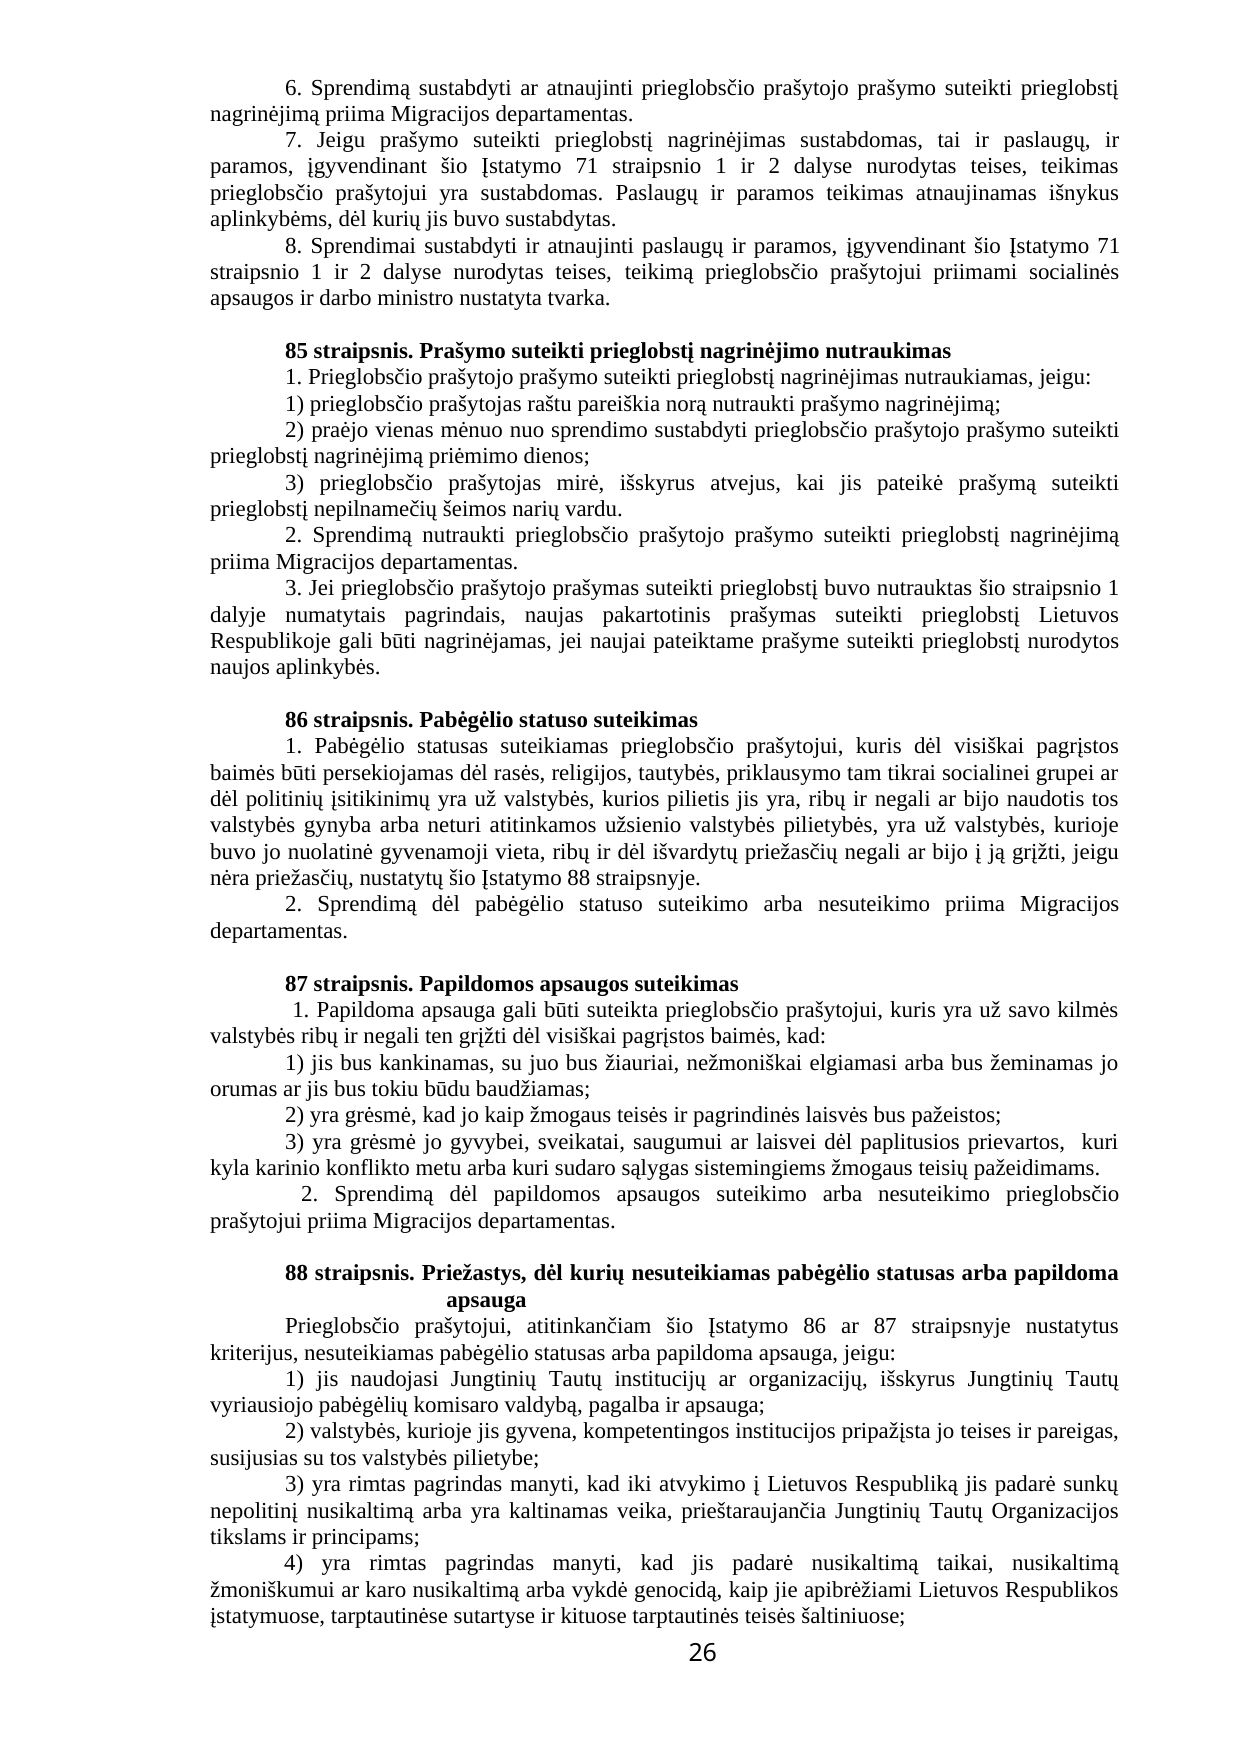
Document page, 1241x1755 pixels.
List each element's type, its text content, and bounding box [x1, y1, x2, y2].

text 2. Sprendimą dėl papildomos apsaugos suteikimo arba nesuteikimo prieglobsčio prašytojui priima Migracijos departamentas. [210, 1180, 1120, 1233]
text 88 straipsnis. Priežastys, dėl kurių nesuteikiamas pabėgėlio statusas arba papildoma apsauga [285, 1259, 1120, 1312]
text 86 straipsnis. Pabėgėlio statuso suteikimas [210, 706, 1120, 732]
text 3) yra grėsmė jo gyvybei, sveikatai, saugumui ar laisvei dėl paplitusios prievartos, kuri kyla karinio konflikto metu arba kuri sudaro sąlygas sistemingiems žmogaus teisių pažeidimams. [210, 1128, 1120, 1180]
text 2) praėjo vienas mėnuo nuo sprendimo sustabdyti prieglobsčio prašytojo prašymo suteikti prieglobstį nagrinėjimą priėmimo dienos; [210, 416, 1120, 469]
text 6. Sprendimą sustabdyti ar atnaujinti prieglobsčio prašytojo prašymo suteikti prieglobstį nagrinėjimą priima Migracijos departamentas. [210, 73, 1120, 126]
text 7. Jeigu prašymo suteikti prieglobstį nagrinėjimas sustabdomas, tai ir paslaugų, ir paramos, įgyvendinant šio Įstatymo 71 straipsnio 1 ir 2 dalyse nurodytas teises, teikimas prieglobsčio prašytojui yra sustabdomas. Paslaugų ir paramos teikimas atnaujinamas išnykus aplinkybėms, dėl kurių jis buvo sustabdytas. [210, 126, 1120, 232]
text 1) prieglobsčio prašytojas raštu pareiškia norą nutraukti prašymo nagrinėjimą; [210, 390, 1120, 416]
text Prieglobsčio prašytojui, atitinkančiam šio Įstatymo 86 ar 87 straipsnyje nustatytus kriterijus, nesuteikiamas pabėgėlio statusas arba papildoma apsauga, jeigu: [210, 1312, 1120, 1365]
text 2. Sprendimą nutraukti prieglobsčio prašytojo prašymo suteikti prieglobstį nagrinėjimą priima Migracijos departamentas. [210, 522, 1120, 574]
text 1) jis bus kankinamas, su juo bus žiauriai, nežmoniškai elgiamasi arba bus žeminamas jo orumas ar jis bus tokiu būdu baudžiamas; [210, 1049, 1120, 1101]
text 8. Sprendimai sustabdyti ir atnaujinti paslaugų ir paramos, įgyvendinant šio Įstatymo 71 straipsnio 1 ir 2 dalyse nurodytas teises, teikimą prieglobsčio prašytojui priimami socialinės apsaugos ir darbo ministro nustatyta tvarka. [210, 232, 1120, 311]
text 4) yra rimtas pagrindas manyti, kad jis padarė nusikaltimą taikai, nusikaltimą žmoniškumui ar karo nusikaltimą arba vykdė genocidą, kaip jie apibrėžiami Lietuvos Respublikos įstatymuose, tarptautinėse sutartyse ir kituose tarptautinės teisės šaltiniuose; [210, 1549, 1120, 1628]
text 3. Jei prieglobsčio prašytojo prašymas suteikti prieglobstį buvo nutrauktas šio straipsnio 1 dalyje numatytais pagrindais, naujas pakartotinis prašymas suteikti prieglobstį Lietuvos Respublikoje gali būti nagrinėjamas, jei naujai pateiktame prašyme suteikti prieglobstį nurodytos naujos aplinkybės. [210, 574, 1120, 680]
text 2) yra grėsmė, kad jo kaip žmogaus teisės ir pagrindinės laisvės bus pažeistos; [210, 1101, 1120, 1128]
text 1. Papildoma apsauga gali būti suteikta prieglobsčio prašytojui, kuris yra už savo kilmės valstybės ribų ir negali ten grįžti dėl visiškai pagrįstos baimės, kad: [210, 996, 1120, 1049]
text 1) jis naudojasi Jungtinių Tautų institucijų ar organizacijų, išskyrus Jungtinių Tautų vyriausiojo pabėgėlių komisaro valdybą, pagalba ir apsauga; [210, 1365, 1120, 1418]
text 2. Sprendimą dėl pabėgėlio statuso suteikimo arba nesuteikimo priima Migracijos departamentas. [210, 891, 1120, 943]
text 2) valstybės, kurioje jis gyvena, kompetentingos institucijos pripažįsta jo teises ir pareigas, susijusias su tos valstybės pilietybe; [210, 1418, 1120, 1470]
text 87 straipsnis. Papildomos apsaugos suteikimas [210, 969, 1120, 996]
text 3) yra rimtas pagrindas manyti, kad iki atvykimo į Lietuvos Respubliką jis padarė sunkų nepolitinį nusikaltimą arba yra kaltinamas veika, prieštaraujančia Jungtinių Tautų Organizacijos tikslams ir principams; [210, 1470, 1120, 1549]
text 85 straipsnis. Prašymo suteikti prieglobstį nagrinėjimo nutraukimas [210, 337, 1120, 363]
text 3) prieglobsčio prašytojas mirė, išskyrus atvejus, kai jis pateikė prašymą suteikti prieglobstį nepilnamečių šeimos narių vardu. [210, 469, 1120, 522]
text 1. Pabėgėlio statusas suteikiamas prieglobsčio prašytojui, kuris dėl visiškai pagrįstos baimės būti persekiojamas dėl rasės, religijos, tautybės, priklausymo tam tikrai socialinei grupei ar dėl politinių įsitikinimų yra už valstybės, kurios pilietis jis yra, ribų ir negali ar bijo naudotis tos valstybės gynyba arba neturi atitinkamos užsienio valstybės pilietybės, yra už valstybės, kurioje buvo jo nuolatinė gyvenamoji vieta, ribų ir dėl išvardytų priežasčių negali ar bijo į ją grįžti, jeigu nėra priežasčių, nustatytų šio Įstatymo 88 straipsnyje. [210, 732, 1120, 891]
text 1. Prieglobsčio prašytojo prašymo suteikti prieglobstį nagrinėjimas nutraukiamas, jeigu: [210, 363, 1120, 390]
